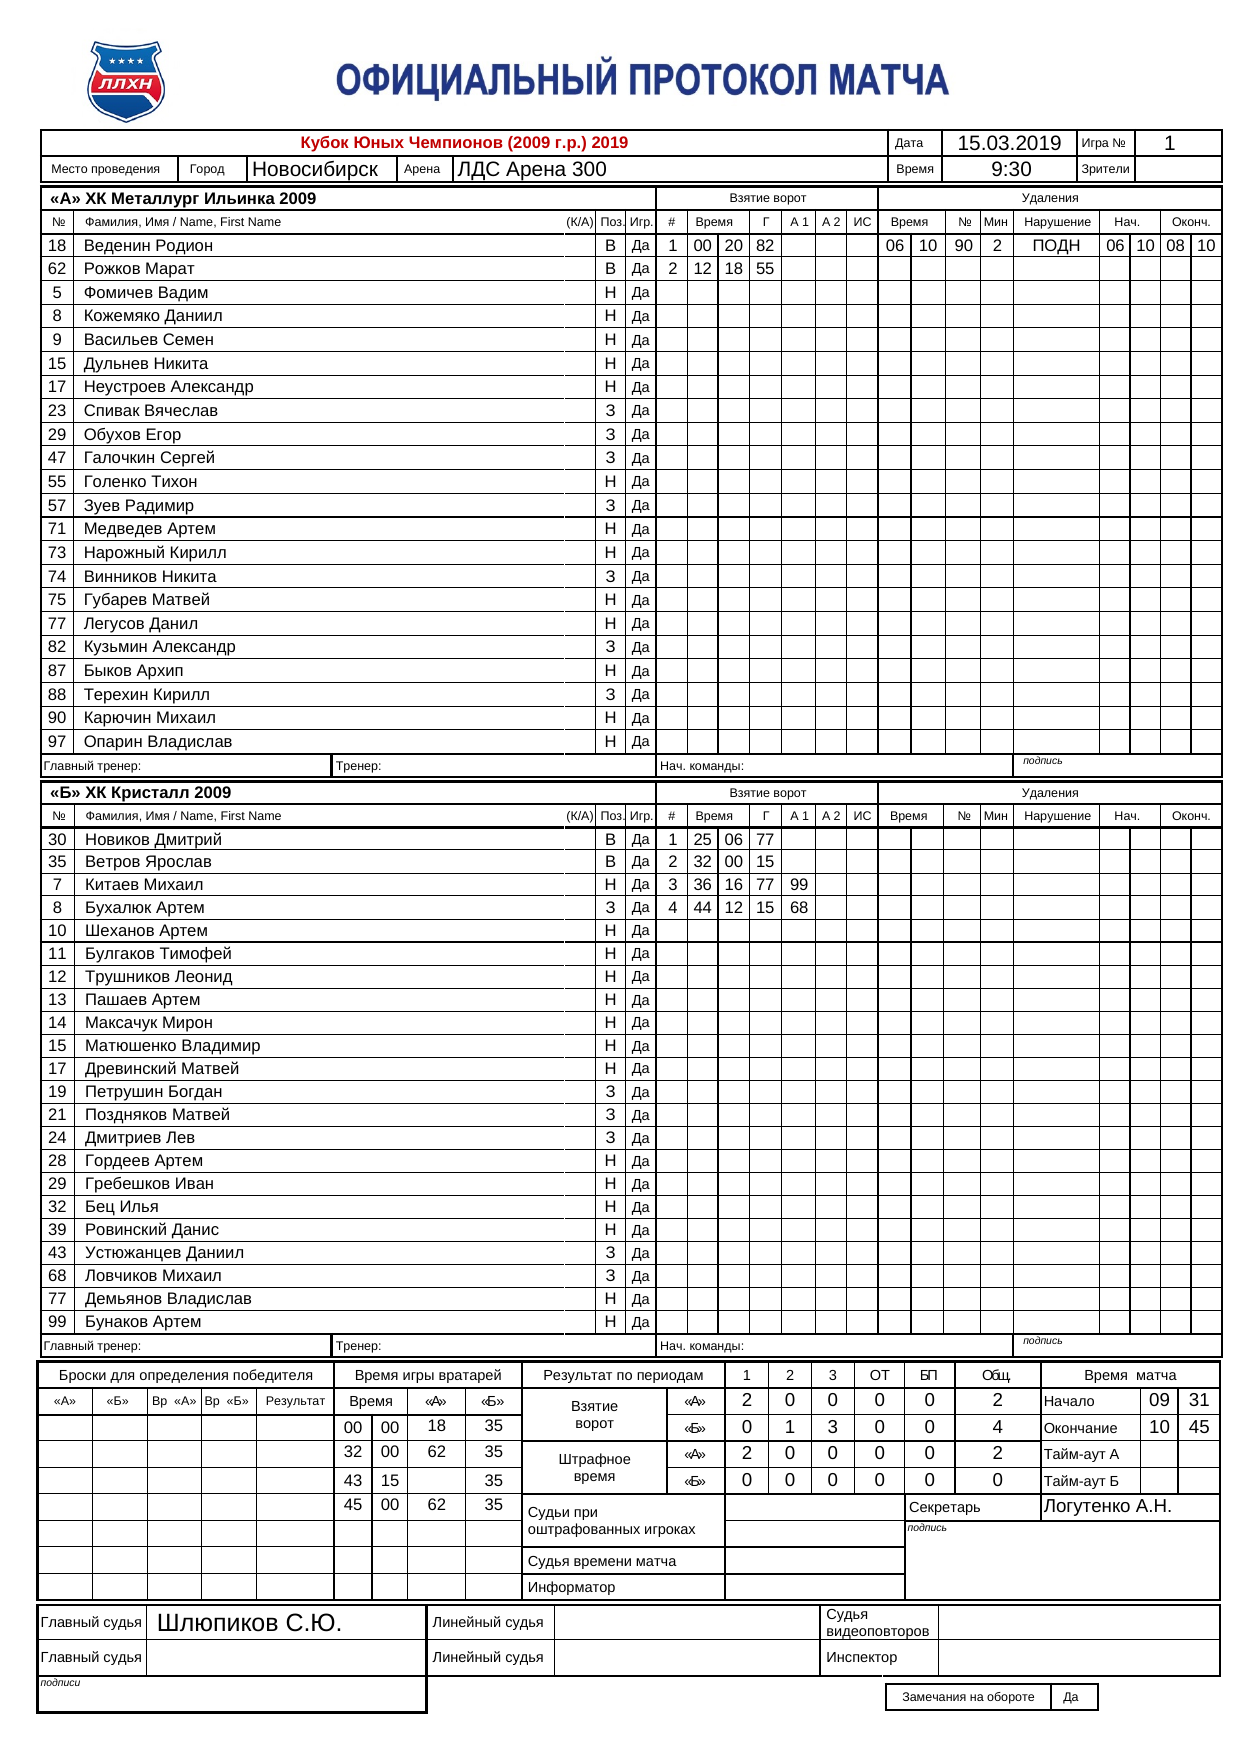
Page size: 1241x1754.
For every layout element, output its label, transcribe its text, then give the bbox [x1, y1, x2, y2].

table_cell [1014, 281, 1099, 303]
table_cell [1192, 1196, 1221, 1218]
table_cell [883, 1677, 1220, 1681]
table_cell Тайм-аут А [1042, 1441, 1140, 1467]
table_cell [719, 399, 749, 422]
table_cell Матюшенко Владимир [75, 1035, 564, 1057]
table_cell [408, 1547, 465, 1573]
table_cell [1014, 588, 1099, 611]
table_cell [1131, 565, 1160, 587]
table_cell [847, 1288, 877, 1310]
table_cell [847, 920, 877, 941]
table_cell [719, 1058, 749, 1079]
table_cell [719, 683, 749, 706]
table_cell [1100, 470, 1129, 493]
table_header Взятие ворот [657, 783, 877, 803]
table_cell [981, 423, 1013, 445]
table_cell 77 [750, 874, 781, 895]
table_cell Да [626, 1265, 655, 1287]
table_cell [816, 829, 846, 849]
table_cell [879, 943, 910, 964]
table_cell Да [626, 257, 655, 280]
table_cell [879, 305, 910, 327]
table_cell [565, 1012, 595, 1033]
table_cell [688, 588, 717, 611]
table_cell [657, 376, 687, 398]
table_cell Бунаков Артем [75, 1311, 564, 1333]
table_cell [1192, 352, 1221, 374]
table_cell [335, 1521, 371, 1546]
table_cell [1161, 518, 1190, 540]
table_cell [912, 683, 945, 706]
table_cell ПОДН [1014, 235, 1099, 256]
table_header Игра № [1078, 131, 1134, 155]
table_cell «Б» [668, 1415, 724, 1440]
table_cell 77 [42, 1288, 74, 1310]
table_cell [816, 1127, 846, 1149]
table_cell [1014, 707, 1099, 729]
table_cell [816, 896, 846, 918]
table_cell [466, 1547, 521, 1573]
table_cell [946, 730, 980, 753]
table_cell [1192, 659, 1221, 682]
table_cell [816, 943, 846, 964]
table_cell А 2 [816, 211, 846, 233]
table_cell [1161, 305, 1190, 327]
table_header «А» ХК Металлург Ильинка 2009 [42, 188, 655, 209]
table_cell [944, 1311, 980, 1333]
table_cell [688, 1311, 717, 1333]
table_cell [1100, 565, 1129, 587]
table_cell Да [626, 636, 655, 658]
table_cell 90 [42, 707, 73, 729]
table_cell [750, 1035, 781, 1057]
table_cell № [946, 211, 980, 233]
table_cell [816, 281, 846, 303]
table_cell Да [626, 1150, 655, 1172]
table_cell [719, 541, 749, 564]
table_cell подпись [1014, 755, 1221, 776]
table_cell Да [626, 1127, 655, 1149]
table_cell Да [626, 1012, 655, 1033]
table_cell [946, 328, 980, 351]
table_cell [1192, 1173, 1221, 1195]
table_cell [719, 423, 749, 445]
table_cell [847, 612, 877, 634]
table_cell Время [879, 211, 945, 233]
table_cell Быков Архип [74, 659, 564, 682]
table_cell [93, 1468, 147, 1493]
table_cell [373, 1521, 407, 1546]
table_cell [750, 1173, 781, 1195]
table_cell Да [626, 494, 655, 516]
table_cell З [596, 1242, 625, 1264]
table_cell [719, 966, 749, 987]
table_cell [847, 1104, 877, 1126]
table_cell [816, 518, 846, 540]
table_cell [1014, 659, 1099, 682]
table_cell Фамилия, Имя / Name, First Name [74, 211, 565, 233]
table_cell ИС [847, 211, 877, 233]
table_cell [981, 707, 1013, 729]
table_cell [1014, 423, 1099, 445]
table_cell Время [889, 157, 941, 181]
table_cell [944, 1196, 980, 1218]
table_cell Да [626, 518, 655, 540]
table_cell [981, 399, 1013, 422]
table_cell [944, 1127, 980, 1149]
table_cell [565, 659, 595, 682]
table_cell [257, 1574, 333, 1599]
table_cell 15 [42, 1035, 74, 1057]
table_cell [981, 328, 1013, 351]
table_cell [750, 423, 781, 445]
table_cell [879, 1150, 910, 1172]
table_cell [1192, 470, 1221, 493]
table_cell Гордеев Артем [75, 1150, 564, 1172]
table_cell [555, 1640, 819, 1675]
table_cell Да [626, 235, 655, 256]
table_cell Город [179, 157, 246, 181]
table_cell [1192, 612, 1221, 634]
table_cell [782, 588, 815, 611]
table_cell [1131, 399, 1160, 422]
table_cell 0 [855, 1468, 904, 1493]
table_cell [847, 446, 877, 469]
table_cell (К/А) [565, 805, 595, 826]
table_cell [1100, 588, 1129, 611]
table_cell [657, 1127, 687, 1149]
table_cell [147, 1640, 425, 1675]
table_cell 74 [42, 565, 73, 587]
table_cell [750, 730, 781, 753]
table_cell Н [596, 1288, 625, 1310]
table_cell [879, 423, 910, 445]
table_cell 97 [42, 730, 73, 753]
table_cell [782, 1035, 815, 1057]
table_header Да [1052, 1685, 1097, 1709]
table_cell [1131, 1265, 1160, 1287]
table_cell [912, 257, 945, 280]
table_cell З [596, 1104, 625, 1126]
table_cell Ровинский Данис [75, 1219, 564, 1241]
table_cell [657, 352, 687, 374]
table_cell [719, 1035, 749, 1057]
table_cell Кожемяко Даниил [74, 305, 564, 327]
table_cell [257, 1494, 333, 1520]
table_cell [657, 1035, 687, 1057]
table_cell [657, 1081, 687, 1103]
table_cell Н [596, 1150, 625, 1172]
table_cell [847, 518, 877, 540]
table_cell [719, 1081, 749, 1103]
table_cell [565, 1242, 595, 1264]
table_cell [1131, 328, 1160, 351]
table_cell [1131, 1288, 1160, 1310]
table_cell [719, 943, 749, 964]
table_cell 0 [769, 1468, 811, 1493]
table_cell [1014, 305, 1099, 327]
table_cell [1161, 829, 1190, 849]
table_cell [1014, 1012, 1099, 1033]
table_cell [1014, 565, 1099, 587]
table_cell [847, 399, 877, 422]
table_cell 30 [42, 829, 74, 849]
table_cell 17 [42, 376, 73, 398]
table_cell Да [626, 683, 655, 706]
table_header Кубок Юных Чемпионов (2009 г.р.) 2019 [42, 131, 887, 155]
table_cell Игр. [626, 805, 655, 826]
table_cell [879, 850, 910, 872]
table_cell № [42, 211, 73, 233]
table_cell [657, 966, 687, 987]
table_cell [688, 1012, 717, 1033]
table_cell [93, 1547, 147, 1573]
table_cell Н [596, 541, 625, 564]
table_cell [946, 588, 980, 611]
table_cell [1192, 423, 1221, 445]
table_cell [782, 920, 815, 941]
table_cell [912, 707, 945, 729]
table_cell [879, 328, 910, 351]
table_cell [1100, 1104, 1129, 1126]
table_cell [688, 989, 717, 1011]
table_cell Н [596, 1173, 625, 1195]
table_cell [1100, 989, 1129, 1011]
table_cell [750, 1150, 781, 1172]
table_cell [750, 1288, 781, 1310]
table_cell 19 [42, 1081, 74, 1103]
table_cell [1141, 1441, 1177, 1467]
table_cell [912, 588, 945, 611]
table_cell [148, 1468, 201, 1493]
table_cell [816, 352, 846, 374]
table_cell [879, 257, 910, 280]
table_cell [148, 1547, 201, 1573]
table_cell Рожков Марат [74, 257, 564, 280]
table_cell [1131, 541, 1160, 564]
table_cell Н [596, 1012, 625, 1033]
table_cell [39, 1574, 92, 1599]
table_cell [816, 399, 846, 422]
table_cell [1192, 1150, 1221, 1172]
table_cell Судья видеоповторов [821, 1606, 938, 1639]
table_cell Игр. [626, 211, 655, 233]
table_cell [1192, 494, 1221, 516]
table_cell Терехин Кирилл [74, 683, 564, 706]
table_cell [816, 423, 846, 445]
table_cell [750, 659, 781, 682]
table_cell [1014, 328, 1099, 351]
table_cell [1100, 1196, 1129, 1218]
table_cell Да [626, 281, 655, 303]
table_cell [565, 1035, 595, 1057]
table_cell [688, 1104, 717, 1126]
table_cell [750, 1265, 781, 1287]
table_cell Китаев Михаил [75, 874, 564, 895]
table_cell [1141, 1468, 1177, 1493]
table_cell [847, 1081, 877, 1103]
table_cell Да [626, 446, 655, 469]
table_cell [1100, 730, 1129, 753]
table_cell [847, 1127, 877, 1149]
table_cell Медведев Артем [74, 518, 564, 540]
table_cell [981, 896, 1013, 918]
table_cell [1100, 281, 1129, 303]
table_cell [688, 541, 717, 564]
table_cell [373, 1574, 407, 1599]
table_cell [946, 281, 980, 303]
table_cell [1131, 1173, 1160, 1195]
table_cell Да [626, 541, 655, 564]
table_cell [816, 966, 846, 987]
table_cell Нарожный Кирилл [74, 541, 564, 564]
table_cell [946, 541, 980, 564]
table_cell Древинский Матвей [75, 1058, 564, 1079]
table_cell [565, 943, 595, 964]
table_cell [657, 470, 687, 493]
table_cell [981, 989, 1013, 1011]
table_cell [657, 1173, 687, 1195]
table_cell Вр «А» [148, 1389, 201, 1413]
table_cell [816, 1196, 846, 1218]
table_cell [688, 328, 717, 351]
table_cell З [596, 423, 625, 445]
table_cell [912, 565, 945, 587]
table_cell [912, 730, 945, 753]
table_cell [782, 1173, 815, 1195]
table_cell Да [626, 1104, 655, 1126]
table_cell [1100, 612, 1129, 634]
table_header Удаления [879, 188, 1221, 209]
table_cell [1100, 1311, 1129, 1333]
table_cell [1131, 989, 1160, 1011]
table_cell [816, 328, 846, 351]
table_cell [1192, 257, 1221, 280]
table_cell [1100, 376, 1129, 398]
table_cell [1192, 683, 1221, 706]
table_cell [981, 730, 1013, 753]
table_cell А 1 [782, 211, 815, 233]
table_cell «Б » [466, 1389, 521, 1413]
table_cell Н [596, 470, 625, 493]
table_cell [946, 257, 980, 280]
table_cell Да [626, 659, 655, 682]
table_cell З [596, 1127, 625, 1149]
table_cell [1161, 1012, 1190, 1033]
table_cell 62 [408, 1494, 465, 1520]
table_cell [1192, 1104, 1221, 1126]
table_cell 15 [750, 896, 781, 918]
table_cell [750, 612, 781, 634]
table_cell [750, 494, 781, 516]
table_cell [1014, 1104, 1099, 1126]
table_cell [912, 943, 943, 964]
table_cell [1131, 850, 1160, 872]
table_cell [1192, 636, 1221, 658]
table_cell 4 [956, 1415, 1040, 1440]
table_cell [1131, 612, 1160, 634]
table_cell [912, 1311, 943, 1333]
table_cell 29 [42, 423, 73, 445]
table_cell 0 [726, 1415, 768, 1440]
table_cell [816, 1219, 846, 1241]
table_cell Арена [398, 157, 452, 181]
table_cell [1014, 636, 1099, 658]
table_cell [944, 874, 980, 895]
table_cell Да [626, 1219, 655, 1241]
table_cell [750, 1081, 781, 1103]
table_cell [944, 1219, 980, 1241]
table_cell [1192, 1012, 1221, 1033]
table_cell [1161, 1242, 1190, 1264]
table_cell [782, 829, 815, 849]
table_cell [657, 683, 687, 706]
table_cell [719, 989, 749, 1011]
table_cell Да [626, 1035, 655, 1057]
table_cell [981, 943, 1013, 964]
table_cell [1136, 157, 1221, 181]
table_cell [688, 399, 717, 422]
table_cell Н [596, 966, 625, 987]
table_cell [688, 707, 717, 729]
table_cell [719, 612, 749, 634]
table_cell [879, 1242, 910, 1264]
table_cell 06 [879, 235, 910, 256]
table_cell 68 [782, 896, 815, 918]
table_cell [981, 829, 1013, 849]
table_cell [1161, 423, 1190, 445]
table_cell Н [596, 874, 625, 895]
table_cell [202, 1521, 256, 1546]
table_cell Голенко Тихон [74, 470, 564, 493]
table_cell Н [596, 305, 625, 327]
table_cell «А» [408, 1389, 465, 1413]
table_cell [782, 1058, 815, 1079]
table_cell 3 [657, 874, 687, 895]
table_cell Н [596, 328, 625, 351]
table_cell [726, 1548, 904, 1573]
table_cell [719, 470, 749, 493]
table_cell [816, 1035, 846, 1057]
table_cell [847, 494, 877, 516]
table_cell 18 [408, 1416, 465, 1440]
table_cell 06 [719, 829, 749, 849]
table_cell [847, 1150, 877, 1172]
table_header Время матча [1042, 1363, 1219, 1387]
table_cell 35 [42, 850, 74, 872]
table_cell [944, 1150, 980, 1172]
table_cell [719, 920, 749, 941]
table_cell [816, 920, 846, 941]
table_cell [750, 376, 781, 398]
table_cell Ловчиков Михаил [75, 1265, 564, 1287]
table_cell [1131, 829, 1160, 849]
table_cell [1100, 257, 1129, 280]
table_cell 90 [946, 235, 980, 256]
table_cell [1192, 1242, 1221, 1264]
table_cell (К/А) [565, 211, 595, 233]
table_cell [912, 989, 943, 1011]
table_cell [782, 1150, 815, 1172]
table_cell 55 [750, 257, 781, 280]
table_cell [719, 1242, 749, 1264]
table_cell Мин [981, 805, 1013, 826]
table_cell [782, 989, 815, 1011]
table_cell [750, 1104, 781, 1126]
table_cell Новосибирск [248, 157, 396, 181]
table_cell [946, 494, 980, 516]
table_cell [688, 1219, 717, 1241]
table_cell 43 [335, 1468, 371, 1493]
table_cell [782, 376, 815, 398]
table_cell [912, 376, 945, 398]
table_cell [657, 281, 687, 303]
table_cell 12 [42, 966, 74, 987]
table_cell [981, 1012, 1013, 1033]
table_cell [1161, 966, 1190, 987]
table_cell Время [688, 211, 749, 233]
table_cell [688, 1288, 717, 1310]
table_cell [1192, 399, 1221, 422]
table_cell Бец Илья [75, 1196, 564, 1218]
table_cell 0 [905, 1415, 954, 1440]
table_cell [1131, 494, 1160, 516]
table_cell Да [626, 352, 655, 374]
table_cell [782, 1127, 815, 1149]
table_cell 99 [782, 874, 815, 895]
table_cell [1131, 1242, 1160, 1264]
table_cell Устюжанцев Даниил [75, 1242, 564, 1264]
table_cell [657, 1311, 687, 1333]
table_cell [879, 1127, 910, 1149]
table_cell 35 [466, 1494, 521, 1520]
table_cell [946, 565, 980, 587]
table_cell [944, 1104, 980, 1126]
table_cell [1100, 1081, 1129, 1103]
table_cell 68 [42, 1265, 74, 1287]
table_cell Начало [1042, 1389, 1140, 1413]
table_cell [688, 281, 717, 303]
table_cell Да [626, 1173, 655, 1195]
table_cell [981, 874, 1013, 895]
table_cell [657, 920, 687, 941]
table_cell [1161, 446, 1190, 469]
table_cell [816, 588, 846, 611]
table_cell [688, 494, 717, 516]
table_cell [719, 494, 749, 516]
table_cell В [596, 235, 625, 256]
table_cell [565, 565, 595, 587]
table_cell [981, 257, 1013, 280]
table_cell [847, 989, 877, 1011]
table_cell 15 [42, 352, 73, 374]
table_cell [257, 1468, 333, 1493]
table_cell [1131, 1196, 1160, 1218]
table_cell 57 [42, 494, 73, 516]
table_cell [1161, 874, 1190, 895]
table_cell [847, 1219, 877, 1241]
table_cell Губарев Матвей [74, 588, 564, 611]
table_cell [939, 1606, 1219, 1639]
table_cell Дмитриев Лев [75, 1127, 564, 1149]
table_cell [782, 636, 815, 658]
table_cell [1192, 328, 1221, 351]
table_cell [816, 470, 846, 493]
table_cell 18 [719, 257, 749, 280]
table_cell [946, 470, 980, 493]
table_cell [657, 1150, 687, 1172]
table_cell [879, 612, 910, 634]
table_cell [1161, 257, 1190, 280]
table_cell 2 [726, 1442, 768, 1467]
table_cell [912, 305, 945, 327]
table_cell З [596, 636, 625, 658]
table_cell [879, 989, 910, 1011]
table_cell [816, 1058, 846, 1079]
table_cell [847, 423, 877, 445]
table_cell [1192, 707, 1221, 729]
table_cell [657, 1058, 687, 1079]
table_cell [1192, 850, 1221, 872]
table_cell [688, 943, 717, 964]
table_cell [688, 518, 717, 540]
table_cell [1161, 943, 1190, 964]
table_cell [565, 966, 595, 987]
table_cell 21 [42, 1104, 74, 1126]
table_cell [782, 1012, 815, 1033]
table_cell А 1 [782, 805, 815, 826]
table_cell [912, 399, 945, 422]
table_cell Веденин Родион [74, 235, 564, 256]
table_cell [847, 943, 877, 964]
table_cell [750, 446, 781, 469]
table_cell 9 [42, 328, 73, 351]
table_cell Да [626, 1288, 655, 1310]
table_cell [1014, 518, 1099, 540]
table_cell [912, 850, 943, 872]
table_cell [688, 446, 717, 469]
table_cell 2 [956, 1442, 1040, 1467]
table_cell [657, 943, 687, 964]
table_cell 62 [42, 257, 73, 280]
table_cell [946, 399, 980, 422]
table_cell Н [596, 1058, 625, 1079]
table_cell [719, 518, 749, 540]
table_header Время игры вратарей [335, 1363, 521, 1387]
table_cell [782, 850, 815, 872]
table_cell [719, 1311, 749, 1333]
table_cell [1131, 920, 1160, 941]
table_cell 06 [1100, 235, 1129, 256]
table_cell Поз. [596, 805, 625, 826]
table_cell [719, 1012, 749, 1033]
table_cell 0 [812, 1442, 854, 1467]
table_cell 0 [769, 1389, 811, 1413]
table_header ОТ [855, 1363, 904, 1387]
table_cell [816, 1265, 846, 1287]
table_cell [946, 659, 980, 682]
table_cell [1131, 1311, 1160, 1333]
table_cell [719, 281, 749, 303]
table_cell [1014, 1127, 1099, 1149]
table_cell [565, 305, 595, 327]
table_cell [373, 1547, 407, 1573]
table_cell [1100, 683, 1129, 706]
table_cell [1100, 1242, 1129, 1264]
table_cell 08 [1161, 235, 1190, 256]
table_cell [688, 376, 717, 398]
table_cell 1 [769, 1415, 811, 1440]
table_cell [1131, 281, 1160, 303]
table_cell 23 [42, 399, 73, 422]
table_cell [93, 1574, 147, 1599]
table_cell 12 [688, 257, 717, 280]
table_cell [879, 707, 910, 729]
table_cell 55 [42, 470, 73, 493]
table_cell Н [596, 730, 625, 753]
table_cell 0 [905, 1389, 954, 1413]
table_cell 17 [42, 1058, 74, 1079]
table_cell 24 [42, 1127, 74, 1149]
table_cell [1014, 1196, 1099, 1218]
table_cell [1192, 1035, 1221, 1057]
table_cell [1100, 874, 1129, 895]
table_cell [719, 1219, 749, 1241]
table_cell [816, 683, 846, 706]
table_cell [750, 541, 781, 564]
table_cell Фомичев Вадим [74, 281, 564, 303]
table_cell Да [626, 1196, 655, 1218]
table_cell [946, 305, 980, 327]
table_cell [1131, 966, 1160, 987]
table_cell 20 [719, 235, 749, 256]
table_cell Г [750, 805, 781, 826]
table_cell [1014, 470, 1099, 493]
table_cell [565, 730, 595, 753]
table_cell [657, 989, 687, 1011]
table_cell 0 [855, 1389, 904, 1413]
table_cell [39, 1441, 92, 1467]
table_cell Да [626, 896, 655, 918]
table_cell [981, 376, 1013, 398]
table_cell [879, 896, 910, 918]
table_cell Петрушин Богдан [75, 1081, 564, 1103]
table_cell [657, 565, 687, 587]
table_cell [657, 588, 687, 611]
table_cell [565, 989, 595, 1011]
table_cell [782, 707, 815, 729]
table_cell [981, 1104, 1013, 1126]
table_cell [750, 1311, 781, 1333]
table_cell [1100, 1035, 1129, 1057]
table_cell подписи [39, 1677, 425, 1711]
table_cell «А» [39, 1389, 92, 1413]
table_cell 32 [688, 850, 717, 872]
table_cell Тренер: [333, 755, 655, 776]
table_cell [879, 565, 910, 587]
table_cell [688, 305, 717, 327]
table_cell [565, 257, 595, 280]
table_cell 43 [42, 1242, 74, 1264]
table_cell [688, 1242, 717, 1264]
table_cell [816, 874, 846, 895]
table_cell Оконч. [1161, 805, 1221, 826]
table_cell [750, 943, 781, 964]
table_cell Кузьмин Александр [74, 636, 564, 658]
table_cell [657, 446, 687, 469]
table_header 15.03.2019 [943, 131, 1076, 155]
table_cell [1192, 588, 1221, 611]
table_cell [847, 829, 877, 849]
table_cell [257, 1416, 333, 1440]
table_cell [847, 966, 877, 987]
table_cell [981, 683, 1013, 706]
table_cell 99 [42, 1311, 74, 1333]
table_cell [657, 636, 687, 658]
table_cell [1014, 943, 1099, 964]
table_cell 35 [466, 1468, 521, 1493]
table_cell Да [626, 1311, 655, 1333]
table_cell Дульнев Никита [74, 352, 564, 374]
table_cell [1192, 541, 1221, 564]
table_cell [565, 588, 595, 611]
table_cell [847, 588, 877, 611]
table_cell [879, 829, 910, 849]
table_cell [879, 470, 910, 493]
table_cell [946, 423, 980, 445]
table_cell [1192, 376, 1221, 398]
table_cell З [596, 896, 625, 918]
table_cell [1161, 565, 1190, 587]
table_cell [1161, 541, 1190, 564]
table_cell [688, 470, 717, 493]
table_cell [657, 659, 687, 682]
table_cell Карючин Михаил [74, 707, 564, 729]
table_cell [1014, 730, 1099, 753]
table_cell [981, 1127, 1013, 1149]
table_cell [1161, 730, 1190, 753]
table_cell Время [688, 805, 749, 826]
table_cell «А» [668, 1389, 724, 1413]
table_cell [944, 1081, 980, 1103]
table_cell [944, 943, 980, 964]
table_cell Да [626, 966, 655, 987]
table_cell Зрители [1078, 157, 1134, 181]
table_cell [782, 683, 815, 706]
table_cell [1014, 376, 1099, 398]
table_cell [782, 730, 815, 753]
table_cell Да [626, 612, 655, 634]
table_cell [1131, 1150, 1160, 1172]
table_cell [1014, 1288, 1099, 1310]
table_cell [1161, 850, 1190, 872]
table_cell [719, 1265, 749, 1287]
table_cell [879, 399, 910, 422]
table_cell [847, 1196, 877, 1218]
table_cell З [596, 1265, 625, 1287]
table_cell [657, 1242, 687, 1264]
table_cell [688, 1081, 717, 1103]
table_cell подпись [1014, 1335, 1221, 1356]
table_header Общ. [956, 1363, 1040, 1387]
table_cell 45 [335, 1494, 371, 1520]
table_cell [335, 1547, 371, 1573]
table_cell 29 [42, 1173, 74, 1195]
table_cell 00 [335, 1416, 371, 1440]
table_cell Нач. команды: [657, 755, 1012, 776]
table_cell З [596, 565, 625, 587]
table_cell [847, 896, 877, 918]
table_cell Н [596, 1311, 625, 1333]
table_cell [750, 1219, 781, 1241]
table_cell [1100, 1288, 1129, 1310]
table_cell В [596, 850, 625, 872]
table_cell [719, 1288, 749, 1310]
table_cell [657, 707, 687, 729]
table_cell [1131, 896, 1160, 918]
table_cell Галочкин Сергей [74, 446, 564, 469]
table_cell [1161, 352, 1190, 374]
table_cell 77 [750, 829, 781, 849]
table_cell [1100, 352, 1129, 374]
table_cell Да [626, 874, 655, 895]
table_cell [782, 1311, 815, 1333]
table_cell [1161, 399, 1190, 422]
table_cell [879, 1196, 910, 1218]
table_cell [565, 328, 595, 351]
table_cell [39, 1547, 92, 1573]
table_cell Нач. [1100, 805, 1160, 826]
table_header «Б» ХК Кристалл 2009 [42, 783, 655, 803]
table_cell [912, 470, 945, 493]
table_cell [782, 352, 815, 374]
table_cell [466, 1521, 521, 1546]
table_cell Главный тренер: [42, 755, 330, 776]
table_cell [981, 305, 1013, 327]
table_cell «Б» [93, 1389, 147, 1413]
table_cell 3 [812, 1415, 854, 1440]
table_cell 00 [719, 850, 749, 872]
table_cell [657, 1288, 687, 1310]
table_cell [816, 1081, 846, 1103]
table_cell [565, 1173, 595, 1195]
table_cell 00 [373, 1441, 407, 1467]
table_cell [1014, 896, 1099, 918]
table_cell Вр «Б» [202, 1389, 256, 1413]
table_cell [1161, 1035, 1190, 1057]
table_cell [816, 612, 846, 634]
table_cell Главный тренер: [42, 1335, 330, 1356]
table_cell 36 [688, 874, 717, 895]
table_cell [939, 1640, 1219, 1675]
table_cell 32 [335, 1441, 371, 1467]
table_cell [981, 1265, 1013, 1287]
table_cell 13 [42, 989, 74, 1011]
table_cell [1161, 1058, 1190, 1079]
table_cell [719, 328, 749, 351]
table_cell [944, 989, 980, 1011]
table_cell [565, 1196, 595, 1218]
table_cell 18 [42, 235, 73, 256]
table_cell [1131, 1127, 1160, 1149]
table_cell [1131, 1035, 1160, 1057]
table_cell [1014, 1035, 1099, 1057]
table_cell [719, 1104, 749, 1126]
table_cell [1131, 1219, 1160, 1241]
table_cell [657, 730, 687, 753]
table_cell 10 [912, 235, 945, 256]
table_cell [912, 494, 945, 516]
table_cell [879, 1173, 910, 1195]
table_cell [1100, 541, 1129, 564]
table_cell [1161, 989, 1190, 1011]
table_cell [981, 281, 1013, 303]
table_cell Время [335, 1389, 407, 1413]
table_cell [782, 1265, 815, 1287]
table_cell 00 [688, 235, 717, 256]
table_cell [1131, 636, 1160, 658]
table_cell [944, 829, 980, 849]
table_cell [719, 659, 749, 682]
table_cell [688, 612, 717, 634]
table_cell [1014, 829, 1099, 849]
table_cell Да [626, 707, 655, 729]
table_cell «А» [668, 1442, 724, 1467]
table_cell [202, 1547, 256, 1573]
table_cell [565, 399, 595, 422]
table_cell [847, 257, 877, 280]
table_cell 28 [42, 1150, 74, 1172]
table_cell В [596, 829, 625, 849]
table_cell [782, 399, 815, 422]
table_cell [944, 1173, 980, 1195]
table_cell [750, 470, 781, 493]
table_cell [847, 352, 877, 374]
table_header БП [905, 1363, 954, 1387]
table_cell [657, 1104, 687, 1126]
table_cell Секретарь [906, 1495, 1040, 1520]
table_cell [981, 588, 1013, 611]
table_cell [1161, 896, 1190, 918]
table_cell [1192, 1219, 1221, 1241]
table_cell В [596, 257, 625, 280]
table_cell 39 [42, 1219, 74, 1241]
table_cell 0 [769, 1442, 811, 1467]
table_cell [688, 565, 717, 587]
table_cell [1014, 494, 1099, 516]
table_cell Н [596, 1196, 625, 1218]
table_cell 2 [981, 235, 1013, 256]
table_cell [1100, 707, 1129, 729]
table_cell [257, 1441, 333, 1467]
table_cell [912, 636, 945, 658]
table_cell [565, 541, 595, 564]
table_cell [1100, 896, 1129, 918]
table_cell [750, 305, 781, 327]
table_cell [912, 1104, 943, 1126]
table_cell [912, 352, 945, 374]
table_cell [816, 1173, 846, 1195]
table_cell [565, 829, 595, 849]
table_cell [1100, 423, 1129, 445]
table_cell [981, 1150, 1013, 1172]
table_cell [688, 1196, 717, 1218]
table_cell [565, 636, 595, 658]
table_cell 0 [726, 1468, 768, 1493]
table_cell З [596, 399, 625, 422]
table_cell [1131, 257, 1160, 280]
table_cell Н [596, 920, 625, 941]
table_cell [981, 1035, 1013, 1057]
table_cell [565, 281, 595, 303]
table_cell [1100, 659, 1129, 682]
table_cell [847, 1173, 877, 1195]
table_cell [202, 1416, 256, 1440]
table_cell [816, 659, 846, 682]
table_cell [750, 1196, 781, 1218]
table_cell [816, 636, 846, 658]
table_cell [657, 541, 687, 564]
table_cell [688, 1173, 717, 1195]
table_cell [912, 1081, 943, 1103]
table_cell [428, 1677, 882, 1711]
table_cell [1131, 1058, 1160, 1079]
table_cell [944, 1265, 980, 1287]
table_cell [565, 494, 595, 516]
table_header Броски для определения победителя [39, 1363, 333, 1387]
table_cell [782, 470, 815, 493]
table_cell [657, 1219, 687, 1241]
table_cell [1192, 281, 1221, 303]
table_cell Место проведения [42, 157, 177, 181]
table_cell [1100, 966, 1129, 987]
table_cell [688, 1058, 717, 1079]
table_cell 1 [657, 829, 687, 849]
table_cell 2 [657, 257, 687, 280]
table_cell «Б» [668, 1468, 724, 1493]
table_cell [1131, 588, 1160, 611]
table_cell [688, 659, 717, 682]
table_cell [1131, 1081, 1160, 1103]
table_cell 15 [373, 1468, 407, 1493]
table_cell [1100, 920, 1129, 941]
table_cell [782, 1288, 815, 1310]
table_cell Булгаков Тимофей [75, 943, 564, 964]
table_cell [565, 612, 595, 634]
table_cell [408, 1574, 465, 1599]
table_cell [1014, 1173, 1099, 1195]
table_cell [1014, 446, 1099, 469]
table_cell Демьянов Владислав [75, 1288, 564, 1310]
table_cell [944, 850, 980, 872]
table_cell [1014, 1058, 1099, 1079]
table_cell [565, 470, 595, 493]
table_cell [1161, 920, 1190, 941]
table_cell [1192, 565, 1221, 587]
table_cell ЛДС Арена 300 [454, 157, 887, 181]
table_cell З [596, 1081, 625, 1103]
table_cell [565, 1311, 595, 1333]
table_cell [750, 1242, 781, 1264]
table_cell [879, 1081, 910, 1103]
table_header Замечания на обороте [887, 1685, 1050, 1709]
table_cell [912, 612, 945, 634]
table_cell [750, 352, 781, 374]
table_cell Время [879, 805, 943, 826]
table_cell [1131, 1012, 1160, 1033]
table_cell [1131, 874, 1160, 895]
table_cell [719, 446, 749, 469]
table_cell [1192, 874, 1221, 895]
table_cell [750, 518, 781, 540]
table_cell Н [596, 518, 625, 540]
table_cell [782, 305, 815, 327]
table_cell [408, 1521, 465, 1546]
table_cell [1161, 494, 1190, 516]
table_cell Опарин Владислав [74, 730, 564, 753]
table_cell 8 [42, 305, 73, 327]
table_cell [912, 659, 945, 682]
table_cell Н [596, 989, 625, 1011]
table_cell [1131, 352, 1160, 374]
table_cell [946, 446, 980, 469]
table_cell [750, 966, 781, 987]
table_cell [912, 328, 945, 351]
table_cell [335, 1574, 371, 1599]
table_cell [1161, 1265, 1190, 1287]
table_cell Шлюпиков С.Ю. [147, 1606, 425, 1639]
table_cell Да [626, 588, 655, 611]
table_cell [1192, 1288, 1221, 1310]
table_cell [1192, 989, 1221, 1011]
table_cell [782, 1104, 815, 1126]
table_header 3 [812, 1363, 854, 1387]
table_cell [879, 659, 910, 682]
table_cell [912, 874, 943, 895]
table_cell [816, 707, 846, 729]
table_cell [1161, 659, 1190, 682]
table_cell [981, 565, 1013, 587]
table_cell [847, 730, 877, 753]
table_cell [1192, 920, 1221, 941]
table_cell [688, 423, 717, 445]
table_cell [782, 565, 815, 587]
table_cell [39, 1521, 92, 1546]
table_cell [816, 1150, 846, 1172]
table_cell [1131, 943, 1160, 964]
table_cell 0 [956, 1468, 1040, 1493]
table_cell 73 [42, 541, 73, 564]
table_cell [1100, 494, 1129, 516]
table_cell [719, 565, 749, 587]
table_cell [981, 1219, 1013, 1241]
table_cell [719, 1127, 749, 1149]
table_cell [1161, 376, 1190, 398]
table_cell [726, 1521, 904, 1546]
table_cell [1192, 518, 1221, 540]
table_cell [565, 446, 595, 469]
table_cell 35 [466, 1416, 521, 1440]
table_cell [1100, 399, 1129, 422]
table_cell [750, 1058, 781, 1079]
table_cell [719, 730, 749, 753]
table_cell [1161, 1288, 1190, 1310]
table_cell [782, 1242, 815, 1264]
table_cell [657, 1012, 687, 1033]
table_cell [148, 1494, 201, 1520]
table_cell [847, 328, 877, 351]
table_cell Обухов Егор [74, 423, 564, 445]
table_cell Взятие ворот [523, 1389, 666, 1440]
table_cell [946, 612, 980, 634]
table_cell Да [626, 399, 655, 422]
table_cell [847, 683, 877, 706]
table_cell [847, 1058, 877, 1079]
table_cell Шеханов Артем [75, 920, 564, 941]
table_cell [782, 1196, 815, 1218]
table_cell [750, 636, 781, 658]
table_cell [688, 920, 717, 941]
table_cell [93, 1494, 147, 1520]
table_cell [912, 1288, 943, 1310]
table_cell Да [626, 829, 655, 849]
table_cell 0 [812, 1389, 854, 1413]
table_cell [847, 874, 877, 895]
table_cell [912, 423, 945, 445]
table_cell [688, 352, 717, 374]
table_cell [750, 565, 781, 587]
table_cell [1161, 1173, 1190, 1195]
table_cell [847, 1311, 877, 1333]
table_cell Поз. [596, 211, 625, 233]
table_cell Да [626, 730, 655, 753]
table_cell Оконч. [1161, 211, 1221, 233]
table_cell 9:30 [943, 157, 1076, 181]
table_cell ИС [847, 805, 877, 826]
table_cell 62 [408, 1441, 465, 1467]
table_cell [1014, 352, 1099, 374]
table_cell [565, 376, 595, 398]
table_cell [719, 1150, 749, 1172]
table_cell [816, 1311, 846, 1333]
table_cell Да [626, 470, 655, 493]
table_cell [1100, 850, 1129, 872]
table_cell [912, 920, 943, 941]
table_cell З [596, 446, 625, 469]
table_cell [1161, 1219, 1190, 1241]
table_cell [816, 565, 846, 587]
table_cell [688, 683, 717, 706]
table_cell Да [626, 305, 655, 327]
table_cell [782, 1081, 815, 1103]
table_cell [1161, 707, 1190, 729]
table_cell 0 [855, 1415, 904, 1440]
table_cell [1100, 305, 1129, 327]
table_cell [782, 943, 815, 964]
table_cell [719, 1196, 749, 1218]
table_cell Н [596, 707, 625, 729]
table_cell [879, 1288, 910, 1310]
table_cell [981, 541, 1013, 564]
table_cell [750, 588, 781, 611]
table_cell [1161, 328, 1190, 351]
table_cell [847, 636, 877, 658]
table_cell [946, 683, 980, 706]
table_cell [847, 1012, 877, 1033]
table_cell [912, 1127, 943, 1149]
table_cell [879, 730, 910, 753]
table_cell [1161, 1104, 1190, 1126]
table_cell 15 [750, 850, 781, 872]
table_cell 2 [726, 1389, 768, 1413]
table_cell 10 [1192, 235, 1221, 256]
table_cell [847, 850, 877, 872]
table_cell [879, 1219, 910, 1241]
table_cell 4 [657, 896, 687, 918]
table_cell [782, 423, 815, 445]
table_cell [816, 541, 846, 564]
table_cell [1192, 1081, 1221, 1103]
table_cell Штрафное время [523, 1442, 666, 1493]
table_cell [1192, 1058, 1221, 1079]
table_cell 7 [42, 874, 74, 895]
table_cell [1161, 636, 1190, 658]
table_cell Да [626, 920, 655, 941]
table_cell Н [596, 1035, 625, 1057]
table_cell [1100, 943, 1129, 964]
table_cell [879, 1058, 910, 1079]
table_cell [879, 966, 910, 987]
table_cell Окончание [1042, 1415, 1140, 1440]
table_cell [981, 352, 1013, 374]
table_cell [847, 235, 877, 256]
table_cell [912, 1058, 943, 1079]
table_cell [565, 683, 595, 706]
table_cell [750, 328, 781, 351]
table_cell [719, 636, 749, 658]
table_cell [782, 541, 815, 564]
table_cell [750, 1012, 781, 1033]
table_cell Да [626, 943, 655, 964]
table_cell [565, 1288, 595, 1310]
table_cell [944, 1242, 980, 1264]
table_cell Максачук Мирон [75, 1012, 564, 1033]
table_cell [912, 1150, 943, 1172]
table_cell [981, 1081, 1013, 1103]
table_cell Главный судья [39, 1640, 146, 1675]
table_cell [1192, 1127, 1221, 1149]
table_cell [879, 636, 910, 658]
table_cell Да [626, 850, 655, 872]
table_cell [1131, 707, 1160, 729]
table_cell [1179, 1441, 1219, 1467]
table_header 1 [1136, 131, 1221, 155]
table_cell [981, 659, 1013, 682]
table_cell 77 [42, 612, 73, 634]
table_cell Да [626, 423, 655, 445]
table_cell [565, 235, 595, 256]
table_cell [93, 1441, 147, 1467]
table_cell Да [626, 376, 655, 398]
table_cell [847, 1035, 877, 1057]
table_cell [912, 966, 943, 987]
table_cell [657, 399, 687, 422]
table_cell [39, 1494, 92, 1520]
table_cell [688, 1127, 717, 1149]
table_cell Зуев Радимир [74, 494, 564, 516]
table_cell Н [596, 352, 625, 374]
table_cell Н [596, 612, 625, 634]
table_cell [1161, 1196, 1190, 1218]
table_cell [912, 1012, 943, 1033]
table_cell [657, 1196, 687, 1218]
table_cell [816, 1288, 846, 1310]
table_cell № [944, 805, 980, 826]
table_cell [750, 1127, 781, 1149]
table_cell [1161, 281, 1190, 303]
table_cell 47 [42, 446, 73, 469]
table_cell [565, 707, 595, 729]
table_cell [879, 920, 910, 941]
table_cell 5 [42, 281, 73, 303]
table_cell [1100, 1173, 1129, 1195]
table_cell [565, 518, 595, 540]
table_cell [782, 612, 815, 634]
table_cell 82 [42, 636, 73, 658]
table_cell 2 [956, 1389, 1040, 1413]
table_cell [1161, 470, 1190, 493]
table_cell [981, 1196, 1013, 1218]
table_cell [981, 920, 1013, 941]
table_cell Н [596, 659, 625, 682]
table_cell подпись [906, 1522, 1219, 1599]
table_cell [1014, 683, 1099, 706]
table_cell [1131, 1104, 1160, 1126]
table_cell [912, 1035, 943, 1057]
table_cell Пашаев Артем [75, 989, 564, 1011]
table_cell Н [596, 588, 625, 611]
table_cell [816, 1104, 846, 1126]
table_cell [816, 1242, 846, 1264]
table_cell [257, 1547, 333, 1573]
table_cell Да [626, 1058, 655, 1079]
table_cell [981, 1311, 1013, 1333]
table_cell [912, 829, 943, 849]
table_cell [1131, 730, 1160, 753]
table_cell Информатор [523, 1575, 724, 1599]
table_cell [944, 966, 980, 987]
table_cell Тайм-аут Б [1042, 1468, 1140, 1493]
table_cell [944, 1058, 980, 1079]
table_cell [202, 1574, 256, 1599]
table_cell Инспектор [821, 1640, 938, 1675]
table_cell [782, 494, 815, 516]
table_cell [1014, 1242, 1099, 1264]
table_cell Н [596, 1219, 625, 1241]
table_cell 0 [905, 1468, 954, 1493]
table_cell Трушников Леонид [75, 966, 564, 987]
table_cell [1014, 1311, 1099, 1333]
table_cell 32 [42, 1196, 74, 1218]
table_cell [981, 470, 1013, 493]
table_cell [1014, 1219, 1099, 1241]
table_cell [1131, 423, 1160, 445]
table_cell [847, 707, 877, 729]
table_cell 8 [42, 896, 74, 918]
table_cell 11 [42, 943, 74, 964]
table_cell [1100, 1058, 1129, 1079]
table_cell [408, 1468, 465, 1493]
table_cell [688, 966, 717, 987]
table_cell [719, 352, 749, 374]
table_cell [879, 1265, 910, 1287]
table_cell [981, 1173, 1013, 1195]
table_cell [1014, 874, 1099, 895]
table_cell [93, 1521, 147, 1546]
table_cell [816, 446, 846, 469]
table_cell 45 [1179, 1415, 1219, 1440]
table_cell [1192, 730, 1221, 753]
table_cell [1161, 1150, 1190, 1172]
table_cell [879, 1035, 910, 1057]
table_cell [565, 1104, 595, 1126]
table_cell [782, 328, 815, 351]
table_cell Неустроев Александр [74, 376, 564, 398]
table_cell Н [596, 943, 625, 964]
table_cell [202, 1441, 256, 1467]
table_cell [1192, 1311, 1221, 1333]
table_cell [1100, 1265, 1129, 1287]
table_cell [565, 352, 595, 374]
table_cell Мин [981, 211, 1013, 233]
table_cell [1014, 920, 1099, 941]
table_cell 09 [1141, 1389, 1177, 1413]
table_cell [847, 281, 877, 303]
table_cell [39, 1416, 92, 1440]
table_cell Да [626, 328, 655, 351]
table_cell Линейный судья [428, 1606, 554, 1639]
table_cell [688, 636, 717, 658]
table_cell [93, 1416, 147, 1440]
table_cell [944, 920, 980, 941]
table_cell [946, 518, 980, 540]
table_cell [1131, 446, 1160, 469]
table_cell Фамилия, Имя / Name, First Name [75, 805, 565, 826]
table_cell [39, 1468, 92, 1493]
table_cell [847, 565, 877, 587]
table_cell [565, 920, 595, 941]
table_cell 44 [688, 896, 717, 918]
table_cell [879, 683, 910, 706]
table_cell [879, 874, 910, 895]
table_cell [750, 281, 781, 303]
table_cell [1014, 989, 1099, 1011]
table_cell [750, 989, 781, 1011]
table_cell [912, 896, 943, 918]
table_cell [657, 423, 687, 445]
table_cell [847, 1242, 877, 1264]
table_cell 00 [373, 1416, 407, 1440]
table_cell [1014, 850, 1099, 872]
table_cell [879, 588, 910, 611]
table_cell [148, 1416, 201, 1440]
table_cell [657, 328, 687, 351]
table_cell [879, 1104, 910, 1126]
table_cell Бухалюк Артем [75, 896, 564, 918]
table_cell [981, 612, 1013, 634]
table_cell 71 [42, 518, 73, 540]
table_cell [912, 446, 945, 469]
table_cell [657, 612, 687, 634]
table_cell [981, 446, 1013, 469]
table_cell [1192, 1265, 1221, 1287]
table_cell [1179, 1468, 1219, 1493]
table_cell [565, 1150, 595, 1172]
table_cell [944, 1035, 980, 1057]
table_cell 10 [42, 920, 74, 941]
table_cell 1 [657, 235, 687, 256]
table_cell [1100, 1127, 1129, 1149]
table_cell [912, 518, 945, 540]
table_cell [1192, 305, 1221, 327]
table_cell [148, 1574, 201, 1599]
table_cell [981, 1058, 1013, 1079]
table_cell 35 [466, 1441, 521, 1467]
table_cell [879, 446, 910, 469]
table_cell [782, 1219, 815, 1241]
table_cell [688, 1035, 717, 1057]
table_cell [750, 707, 781, 729]
table_cell [847, 305, 877, 327]
table_cell Судьи при оштрафованных игроках [523, 1495, 724, 1546]
table_cell [1014, 612, 1099, 634]
table_cell [879, 281, 910, 303]
table_cell [1131, 518, 1160, 540]
table_cell [1100, 1150, 1129, 1172]
table_cell З [596, 683, 625, 706]
table_cell [944, 896, 980, 918]
table_header 2 [769, 1363, 811, 1387]
table_cell [879, 1311, 910, 1333]
table_cell Гребешков Иван [75, 1173, 564, 1195]
table_cell [946, 636, 980, 658]
table_cell Да [626, 1242, 655, 1264]
table_cell З [596, 494, 625, 516]
table_cell 31 [1179, 1389, 1219, 1413]
table_cell 75 [42, 588, 73, 611]
table_cell 00 [373, 1494, 407, 1520]
table_cell # [657, 805, 687, 826]
table_cell Да [626, 1081, 655, 1103]
table_cell 87 [42, 659, 73, 682]
table_cell [981, 494, 1013, 516]
table_cell [688, 730, 717, 753]
table_cell [981, 1242, 1013, 1264]
table_cell Нач. [1100, 211, 1160, 233]
table_cell Да [626, 989, 655, 1011]
table_cell [1014, 399, 1099, 422]
picture [5, 28, 1179, 129]
table_cell [816, 730, 846, 753]
table_cell [1161, 683, 1190, 706]
table_cell [688, 1265, 717, 1287]
table_cell [719, 305, 749, 327]
table_cell 12 [719, 896, 749, 918]
table_cell [202, 1468, 256, 1493]
table_cell Линейный судья [428, 1640, 554, 1675]
table_cell 2 [657, 850, 687, 872]
table_cell [657, 305, 687, 327]
table_cell [1161, 1081, 1190, 1103]
table_cell [981, 636, 1013, 658]
table_cell [782, 235, 815, 256]
table_cell [1192, 446, 1221, 469]
table_cell [1099, 1682, 1220, 1711]
table_cell [148, 1441, 201, 1467]
table_cell [466, 1574, 521, 1599]
table_cell [726, 1575, 904, 1599]
table_cell [981, 518, 1013, 540]
table_cell 14 [42, 1012, 74, 1033]
table_cell [565, 1265, 595, 1287]
table_cell [847, 659, 877, 682]
table_cell [879, 541, 910, 564]
table_cell Да [626, 565, 655, 587]
table_cell [719, 1173, 749, 1195]
table_cell 25 [688, 829, 717, 849]
table_cell Поздняков Матвей [75, 1104, 564, 1126]
table_cell [816, 1012, 846, 1033]
table_cell [912, 1219, 943, 1241]
table_cell [782, 966, 815, 987]
table_header Результат по периодам [523, 1363, 724, 1387]
table_cell Логутенко А.Н. [1042, 1495, 1219, 1520]
table_cell [1161, 612, 1190, 634]
table_cell Спивак Вячеслав [74, 399, 564, 422]
table_cell [750, 399, 781, 422]
table_cell [1014, 1081, 1099, 1103]
table_cell [1192, 829, 1221, 849]
table_cell [1131, 305, 1160, 327]
table_cell [1100, 829, 1129, 849]
table_cell [782, 257, 815, 280]
table_cell [1161, 588, 1190, 611]
table_cell [944, 1012, 980, 1033]
table_cell Н [596, 281, 625, 303]
table_cell [782, 518, 815, 540]
table_cell [750, 920, 781, 941]
table_cell [879, 376, 910, 398]
table_cell [879, 1012, 910, 1033]
table_cell Нарушение [1014, 805, 1099, 826]
table_cell [565, 1127, 595, 1149]
table_cell [879, 518, 910, 540]
table_header 1 [726, 1363, 768, 1387]
table_cell [816, 494, 846, 516]
table_cell [946, 707, 980, 729]
table_cell Нарушение [1014, 211, 1099, 233]
table_cell [565, 850, 595, 872]
table_cell [912, 1196, 943, 1218]
table_cell [719, 376, 749, 398]
table_cell [1014, 1150, 1099, 1172]
table_cell [1131, 470, 1160, 493]
table_cell [912, 1173, 943, 1195]
table_cell [719, 588, 749, 611]
table_cell [565, 423, 595, 445]
table_cell [1100, 1219, 1129, 1241]
table_cell 0 [812, 1468, 854, 1493]
table_cell [816, 376, 846, 398]
table_cell [1131, 683, 1160, 706]
table_cell Г [750, 211, 781, 233]
table_cell [688, 1150, 717, 1172]
table_cell [1131, 376, 1160, 398]
table_cell [816, 850, 846, 872]
table_cell [1014, 966, 1099, 987]
table_cell Главный судья [39, 1606, 146, 1639]
table_cell [657, 1265, 687, 1287]
table_cell [946, 352, 980, 374]
table_cell № [42, 805, 74, 826]
table_cell [1192, 943, 1221, 964]
table_cell [1100, 636, 1129, 658]
table_cell [847, 1265, 877, 1287]
table_cell [1014, 257, 1099, 280]
table_cell [657, 494, 687, 516]
table_cell [202, 1494, 256, 1520]
table_cell [816, 305, 846, 327]
table_cell 0 [905, 1442, 954, 1467]
table_cell [555, 1606, 819, 1639]
table_cell # [657, 211, 687, 233]
table_cell [981, 850, 1013, 872]
table_cell [879, 494, 910, 516]
table_header Взятие ворот [657, 188, 877, 209]
table_cell [1014, 1265, 1099, 1287]
table_cell Нач. команды: [657, 1335, 1012, 1356]
table_cell [879, 352, 910, 374]
table_cell Новиков Дмитрий [75, 829, 564, 849]
table_cell [750, 683, 781, 706]
table_cell [847, 470, 877, 493]
table_cell [1100, 446, 1129, 469]
table_cell [782, 659, 815, 682]
table_cell [1161, 1311, 1190, 1333]
table_cell [816, 235, 846, 256]
table_cell 82 [750, 235, 781, 256]
table_header Дата [889, 131, 941, 155]
table_cell 0 [855, 1442, 904, 1467]
table_cell [719, 707, 749, 729]
table_cell [565, 896, 595, 918]
table_cell Результат [257, 1389, 333, 1413]
table_cell 10 [1141, 1415, 1177, 1440]
table_header Удаления [879, 783, 1221, 803]
table_cell [565, 1081, 595, 1103]
table_cell [912, 541, 945, 564]
table_cell 10 [1131, 235, 1160, 256]
table_cell [816, 989, 846, 1011]
table_cell 88 [42, 683, 73, 706]
table_cell Васильев Семен [74, 328, 564, 351]
table_cell [1100, 518, 1129, 540]
table_cell [847, 541, 877, 564]
table_cell [946, 376, 980, 398]
table_cell [782, 446, 815, 469]
table_cell А 2 [816, 805, 846, 826]
table_cell [1100, 1012, 1129, 1033]
table_cell 16 [719, 874, 749, 895]
table_cell [1192, 896, 1221, 918]
table_cell Легусов Данил [74, 612, 564, 634]
table_cell [1192, 966, 1221, 987]
table_cell Н [596, 376, 625, 398]
table_cell [847, 376, 877, 398]
table_cell Ветров Ярослав [75, 850, 564, 872]
table_cell Судья времени матча [523, 1548, 724, 1573]
table_cell [565, 1219, 595, 1241]
table_cell [565, 1058, 595, 1079]
table_cell [148, 1521, 201, 1546]
table_cell [1161, 1127, 1190, 1149]
table_cell [257, 1521, 333, 1546]
table_cell [782, 281, 815, 303]
table_cell [1100, 328, 1129, 351]
table_cell [981, 966, 1013, 987]
table_cell [726, 1495, 904, 1520]
table_cell [657, 518, 687, 540]
table_cell [944, 1288, 980, 1310]
table_cell [981, 1288, 1013, 1310]
table_cell [1014, 541, 1099, 564]
table_cell [912, 1265, 943, 1287]
table_cell [816, 257, 846, 280]
table_cell [1131, 659, 1160, 682]
table_cell Тренер: [333, 1335, 655, 1356]
table_cell Винников Никита [74, 565, 564, 587]
table_cell [912, 281, 945, 303]
table_cell [912, 1242, 943, 1264]
table_cell [565, 874, 595, 895]
